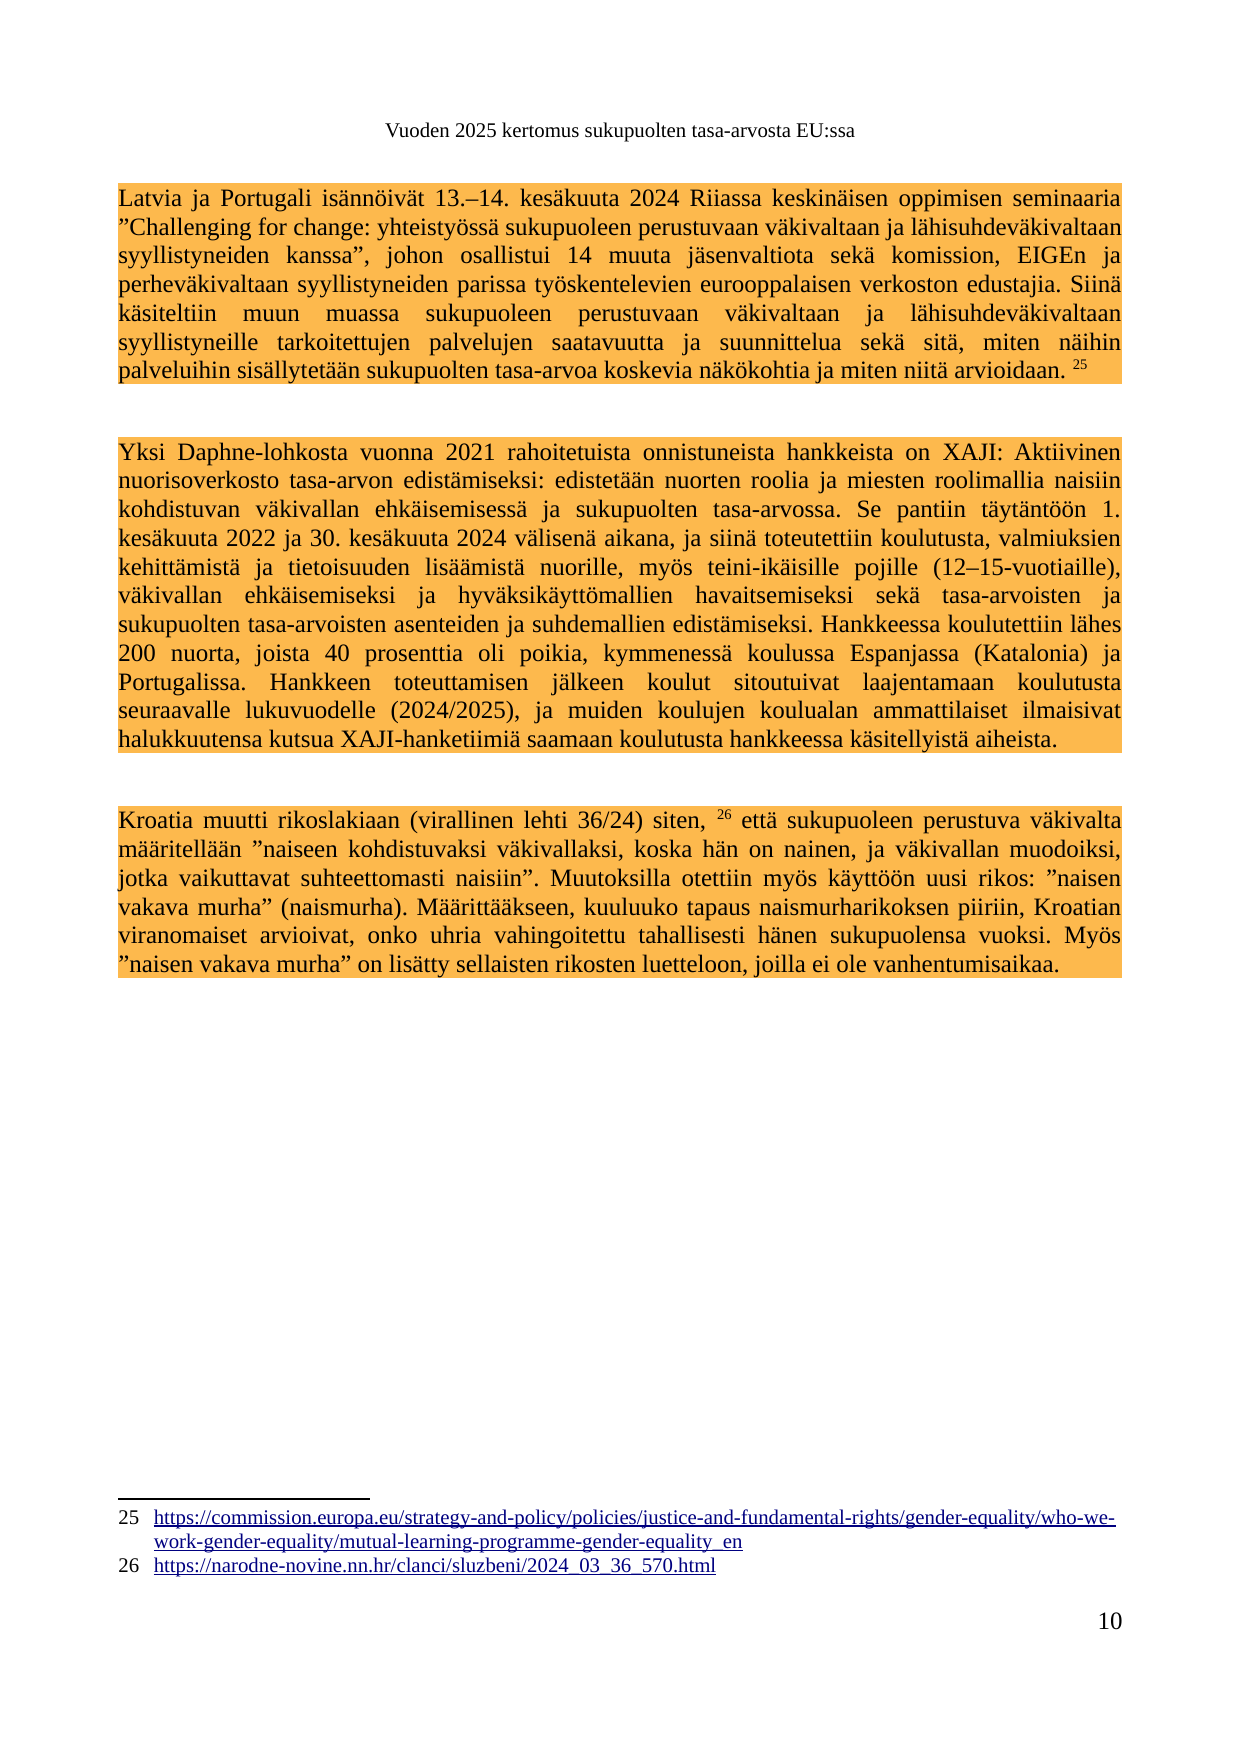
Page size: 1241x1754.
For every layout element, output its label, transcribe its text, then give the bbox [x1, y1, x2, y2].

text https://narodne-novine.nn.hr/clanci/sluzbeni/2024_03_36_570.html [118, 1553, 1122, 1577]
text Latvia ja Portugali isännöivät 13.–14. kesäkuuta 2024 Riiassa keskinäisen oppimisen seminaaria ”Challenging for change: yhteistyössä sukupuoleen perustuvaan väkivaltaan ja lähisuhdeväkivaltaan syyllistyneiden kanssa”, johon osallistui 14 muuta jäsenvaltiota sekä komission, EIGEn ja perheväkivaltaan syyllistyneiden parissa työskentelevien eurooppalaisen verkoston edustajia. Siinä käsiteltiin muun muassa sukupuoleen perustuvaan väkivaltaan ja lähisuhdeväkivaltaan syyllistyneille tarkoitettujen palvelujen saatavuutta ja suunnittelua sekä sitä, miten näihin palveluihin sisällytetään sukupuolten tasa-arvoa koskevia näkökohtia ja miten niitä arvioidaan. [118, 183, 1122, 384]
text Kroatia muutti rikoslakiaan (virallinen lehti 36/24) siten, että sukupuoleen perustuva väkivalta määritellään ”naiseen kohdistuvaksi väkivallaksi, koska hän on nainen, ja väkivallan muodoiksi, jotka vaikuttavat suhteettomasti naisiin”. Muutoksilla otettiin myös käyttöön uusi rikos: ”naisen vakava murha” (naismurha). Määrittääkseen, kuuluuko tapaus naismurharikoksen piiriin, Kroatian viranomaiset arvioivat, onko uhria vahingoitettu tahallisesti hänen sukupuolensa vuoksi. Myös ”naisen vakava murha” on lisätty sellaisten rikosten luetteloon, joilla ei ole vanhentumisaikaa. [118, 806, 1122, 978]
text https://commission.europa.eu/strategy-and-policy/policies/justice-and-fundamental-rights/gender-equality/who-we-work-gender-equality/mutual-learning-programme-gender-equality_en [118, 1505, 1122, 1553]
text Yksi Daphne-lohkosta vuonna 2021 rahoitetuista onnistuneista hankkeista on XAJI: Aktiivinen nuorisoverkosto tasa-arvon edistämiseksi: edistetään nuorten roolia ja miesten roolimallia naisiin kohdistuvan väkivallan ehkäisemisessä ja sukupuolten tasa-arvossa. Se pantiin täytäntöön 1. kesäkuuta 2022 ja 30. kesäkuuta 2024 välisenä aikana, ja siinä toteutettiin koulutusta, valmiuksien kehittämistä ja tietoisuuden lisäämistä nuorille, myös teini-ikäisille pojille (12–15-vuotiaille), väkivallan ehkäisemiseksi ja hyväksikäyttömallien havaitsemiseksi sekä tasa-arvoisten ja sukupuolten tasa-arvoisten asenteiden ja suhdemallien edistämiseksi. Hankkeessa koulutettiin lähes 200 nuorta, joista 40 prosenttia oli poikia, kymmenessä koulussa Espanjassa (Katalonia) ja Portugalissa. Hankkeen toteuttamisen jälkeen koulut sitoutuivat laajentamaan koulutusta seuraavalle lukuvuodelle (2024/2025), ja muiden koulujen koulualan ammattilaiset ilmaisivat halukkuutensa kutsua XAJI-hanketiimiä saamaan koulutusta hankkeessa käsitellyistä aiheista. [118, 437, 1122, 753]
